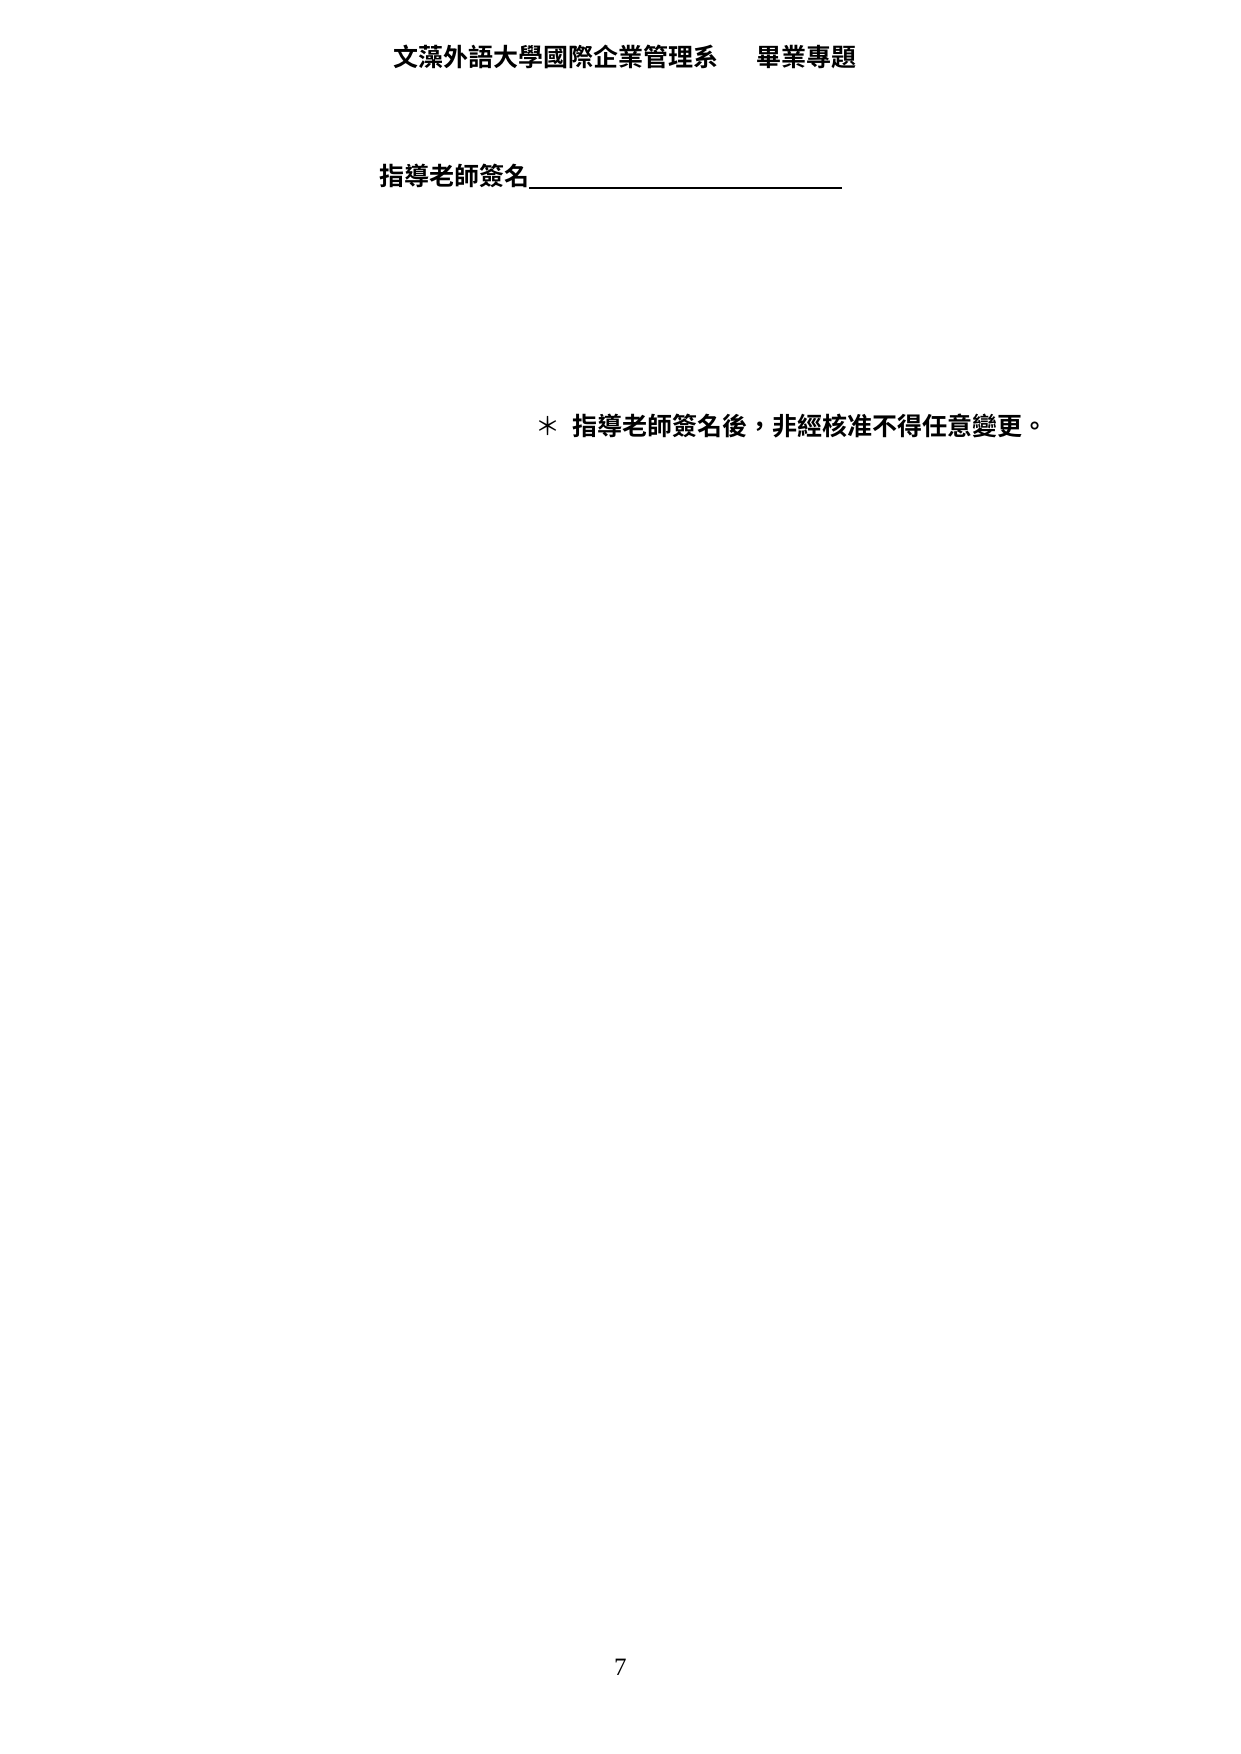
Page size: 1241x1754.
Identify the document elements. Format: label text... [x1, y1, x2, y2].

text 指導老師簽名 [148, 132, 1092, 195]
list 指導老師簽名後，非經核准不得任意變更。 [535, 382, 1092, 445]
